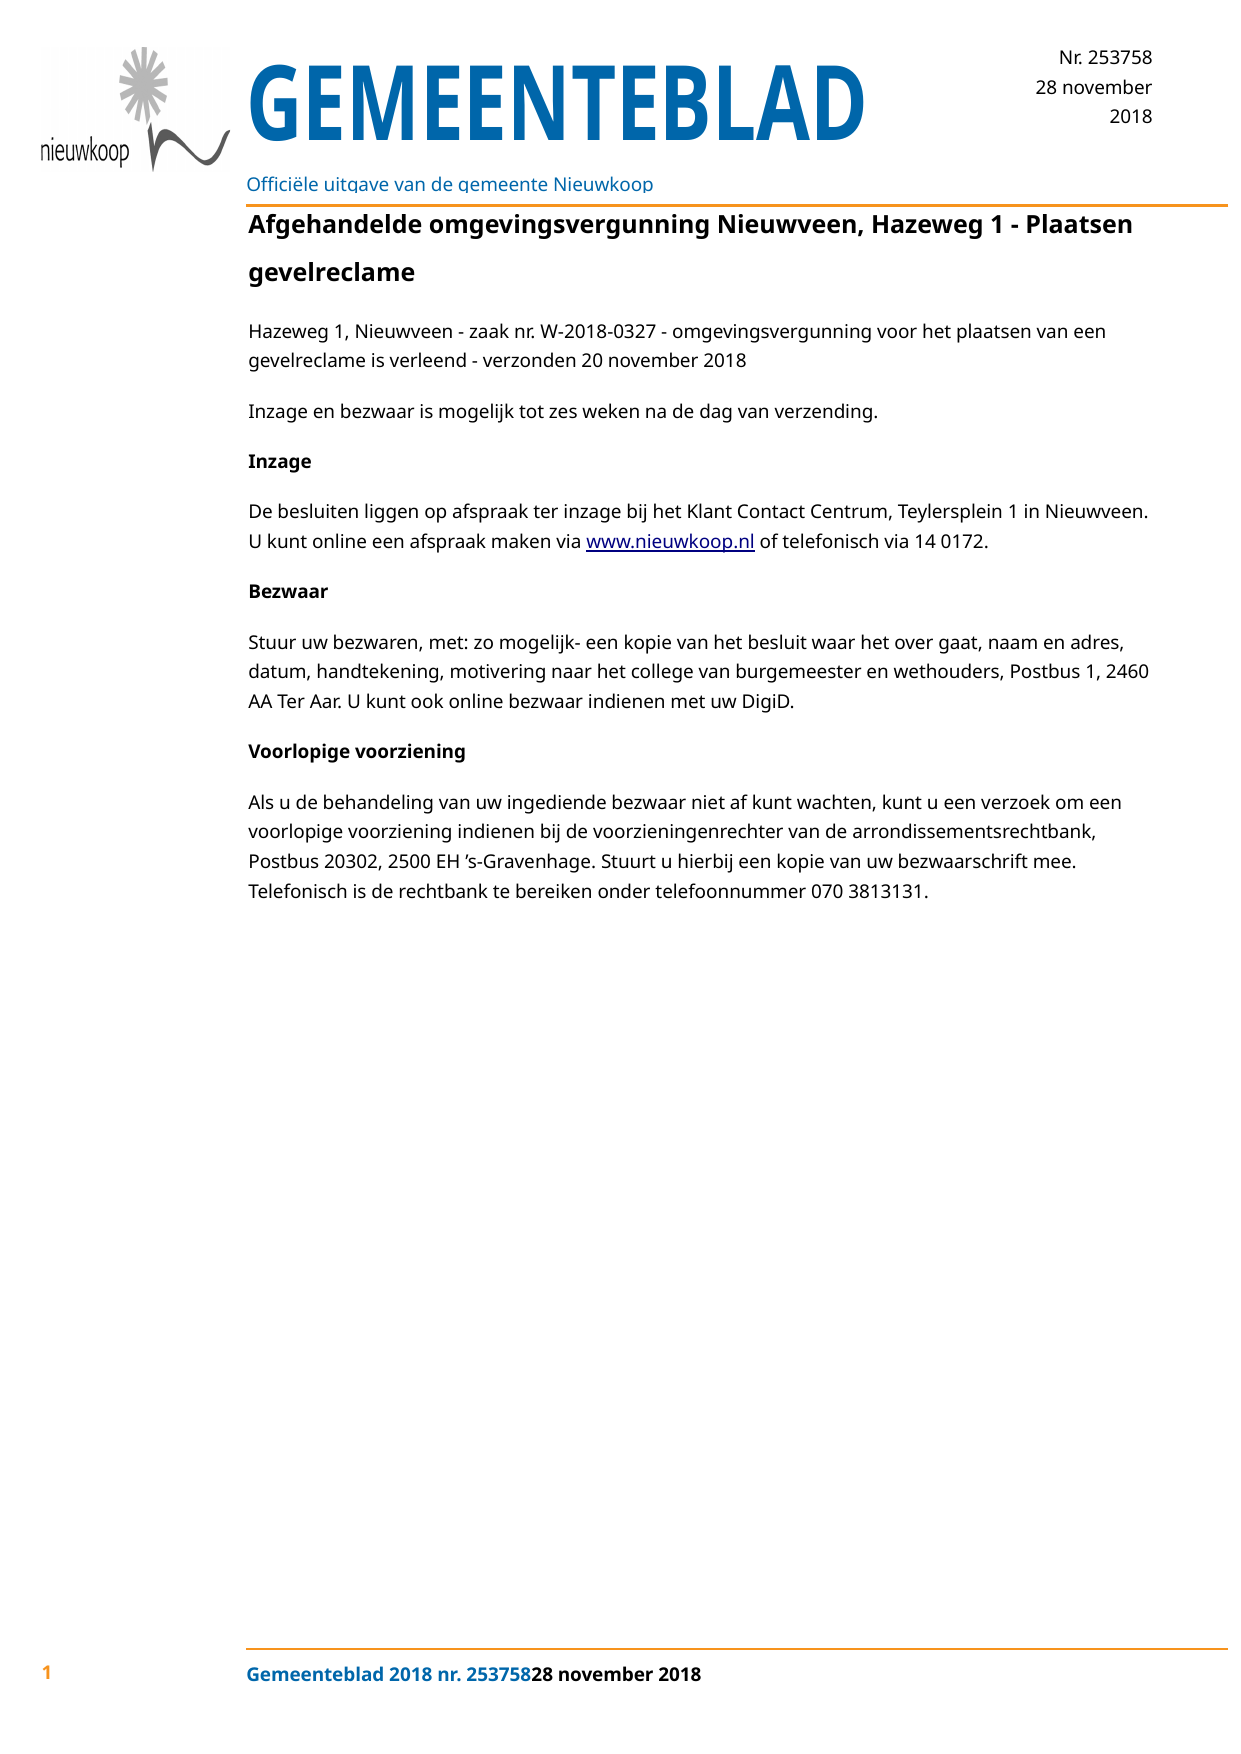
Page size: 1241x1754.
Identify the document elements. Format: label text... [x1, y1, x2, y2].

text Afgehandelde omgevingsvergunning Nieuwveen, Hazeweg 1 - Plaatsen gevelreclame [248, 207, 1152, 288]
text Voorlopige voorziening [248, 739, 1152, 764]
picture [41, 47, 231, 172]
text Stuur uw bezwaren, met: zo mogelijk- een kopie van het besluit waar het over gaat, naam en adres, datum, handtekening, motivering naar het college van burgemeester en wethouders, Postbus 1, 2460 AA Ter Aar. U kunt ook online bezwaar indienen met uw DigiD. [248, 629, 1152, 714]
text Inzage en bezwaar is mogelijk tot zes weken na de dag van verzending. [248, 398, 1152, 424]
text De besluiten liggen op afspraak ter inzage bij het Klant Contact Centrum, Teylersplein 1 in Nieuwveen. U kunt online een afspraak maken via www.nieuwkoop.nl of telefonisch via 14 0172. [248, 499, 1152, 554]
text Inzage [248, 448, 1152, 474]
text Bezwaar [248, 579, 1152, 604]
text Hazeweg 1, Nieuwveen - zaak nr. W-2018-0327 - omgevingsvergunning voor het plaatsen van een gevelreclame is verleend - verzonden 20 november 2018 [248, 318, 1152, 373]
text Als u de behandeling van uw ingediende bezwaar niet af kunt wachten, kunt u een verzoek om een voorlopige voorziening indienen bij de voorzieningenrechter van de arrondissementsrechtbank, Postbus 20302, 2500 EH ’s-Gravenhage. Stuurt u hierbij een kopie van uw bezwaarschrift mee. Telefonisch is de rechtbank te bereiken onder telefoonnummer 070 3813131. [248, 789, 1152, 904]
